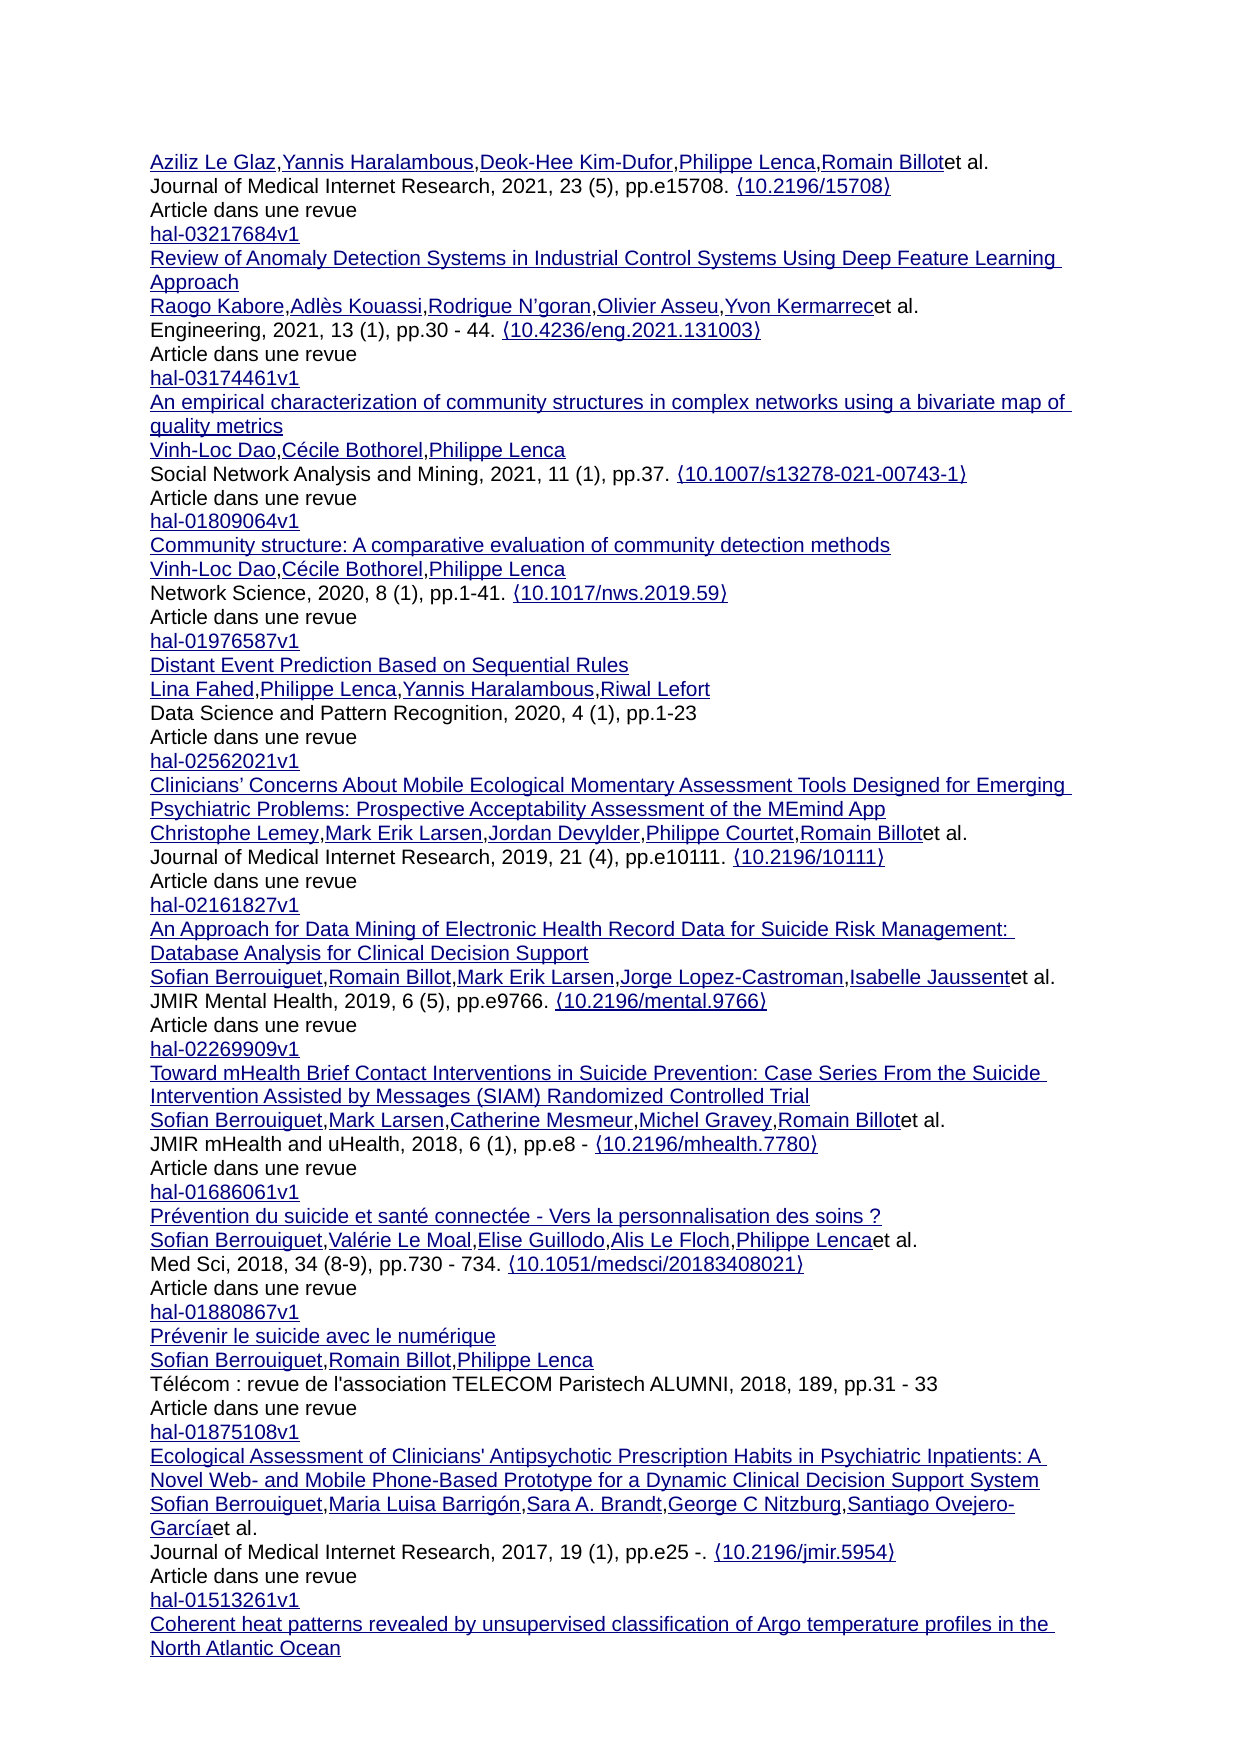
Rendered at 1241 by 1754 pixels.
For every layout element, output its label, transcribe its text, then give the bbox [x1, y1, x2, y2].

table_cell An Approach for Data Mining of Electronic Health Record Data for Suicide Risk Management: Database Analysis for Clinical Decision Support Sofian Berrouiguet,Romain Billot,Mark Erik Larsen,Jorge Lopez-Castroman,Isabelle Jaussentet al. JMIR Mental Health, 2019, 6 (5), pp.e9766. ⟨10.2196/mental.9766⟩ Article dans une revue hal-02269909v1 [150, 917, 1090, 1060]
table_cell Clinicians’ Concerns About Mobile Ecological Momentary Assessment Tools Designed for Emerging Psychiatric Problems: Prospective Acceptability Assessment of the MEmind App Christophe Lemey,Mark Erik Larsen,Jordan Devylder,Philippe Courtet,Romain Billotet al. Journal of Medical Internet Research, 2019, 21 (4), pp.e10111. ⟨10.2196/10111⟩ Article dans une revue hal-02161827v1 [150, 773, 1090, 917]
table_cell An empirical characterization of community structures in complex networks using a bivariate map of quality metrics Vinh-Loc Dao,Cécile Bothorel,Philippe Lenca Social Network Analysis and Mining, 2021, 11 (1), pp.37. ⟨10.1007/s13278-021-00743-1⟩ Article dans une revue hal-01809064v1 [150, 390, 1090, 533]
table_cell Prévention du suicide et santé connectée - Vers la personnalisation des soins ? Sofian Berrouiguet,Valérie Le Moal,Elise Guillodo,Alis Le Floch,Philippe Lencaet al. Med Sci, 2018, 34 (8-9), pp.730 - 734. ⟨10.1051/medsci/20183408021⟩ Article dans une revue hal-01880867v1 [150, 1204, 1090, 1324]
table_cell Toward mHealth Brief Contact Interventions in Suicide Prevention: Case Series From the Suicide Intervention Assisted by Messages (SIAM) Randomized Controlled Trial Sofian Berrouiguet,Mark Larsen,Catherine Mesmeur,Michel Gravey,Romain Billotet al. JMIR mHealth and uHealth, 2018, 6 (1), pp.e8 - ⟨10.2196/mhealth.7780⟩ Article dans une revue hal-01686061v1 [150, 1060, 1090, 1204]
table_cell Review of Anomaly Detection Systems in Industrial Control Systems Using Deep Feature Learning Approach Raogo Kabore,Adlès Kouassi,Rodrigue N’goran,Olivier Asseu,Yvon Kermarrecet al. Engineering, 2021, 13 (1), pp.30 - 44. ⟨10.4236/eng.2021.131003⟩ Article dans une revue hal-03174461v1 [150, 246, 1090, 389]
table_cell Community structure: A comparative evaluation of community detection methods Vinh-Loc Dao,Cécile Bothorel,Philippe Lenca Network Science, 2020, 8 (1), pp.1-41. ⟨10.1017/nws.2019.59⟩ Article dans une revue hal-01976587v1 [150, 533, 1090, 653]
table_cell Ecological Assessment of Clinicians' Antipsychotic Prescription Habits in Psychiatric Inpatients: A Novel Web- and Mobile Phone-Based Prototype for a Dynamic Clinical Decision Support System Sofian Berrouiguet,Maria Luisa Barrigón,Sara A. Brandt,George C Nitzburg,Santiago Ovejero-Garcíaet al. Journal of Medical Internet Research, 2017, 19 (1), pp.e25 -. ⟨10.2196/jmir.5954⟩ Article dans une revue hal-01513261v1 [150, 1444, 1090, 1611]
table_cell Prévenir le suicide avec le numérique Sofian Berrouiguet,Romain Billot,Philippe Lenca Télécom‎ : revue de l'association TELECOM Paristech ALUMNI, 2018, 189, pp.31 - 33 Article dans une revue hal-01875108v1 [150, 1324, 1090, 1444]
table_cell Coherent heat patterns revealed by unsupervised classification of Argo temperature profiles in the North Atlantic Ocean [150, 1611, 1090, 1659]
table_cell Distant Event Prediction Based on Sequential Rules Lina Fahed,Philippe Lenca,Yannis Haralambous,Riwal Lefort Data Science and Pattern Recognition, 2020, 4 (1), pp.1-23 Article dans une revue hal-02562021v1 [150, 653, 1090, 773]
table_cell Aziliz Le Glaz,Yannis Haralambous,Deok-Hee Kim-Dufor,Philippe Lenca,Romain Billotet al. Journal of Medical Internet Research, 2021, 23 (5), pp.e15708. ⟨10.2196/15708⟩ Article dans une revue hal-03217684v1 [150, 150, 1090, 246]
